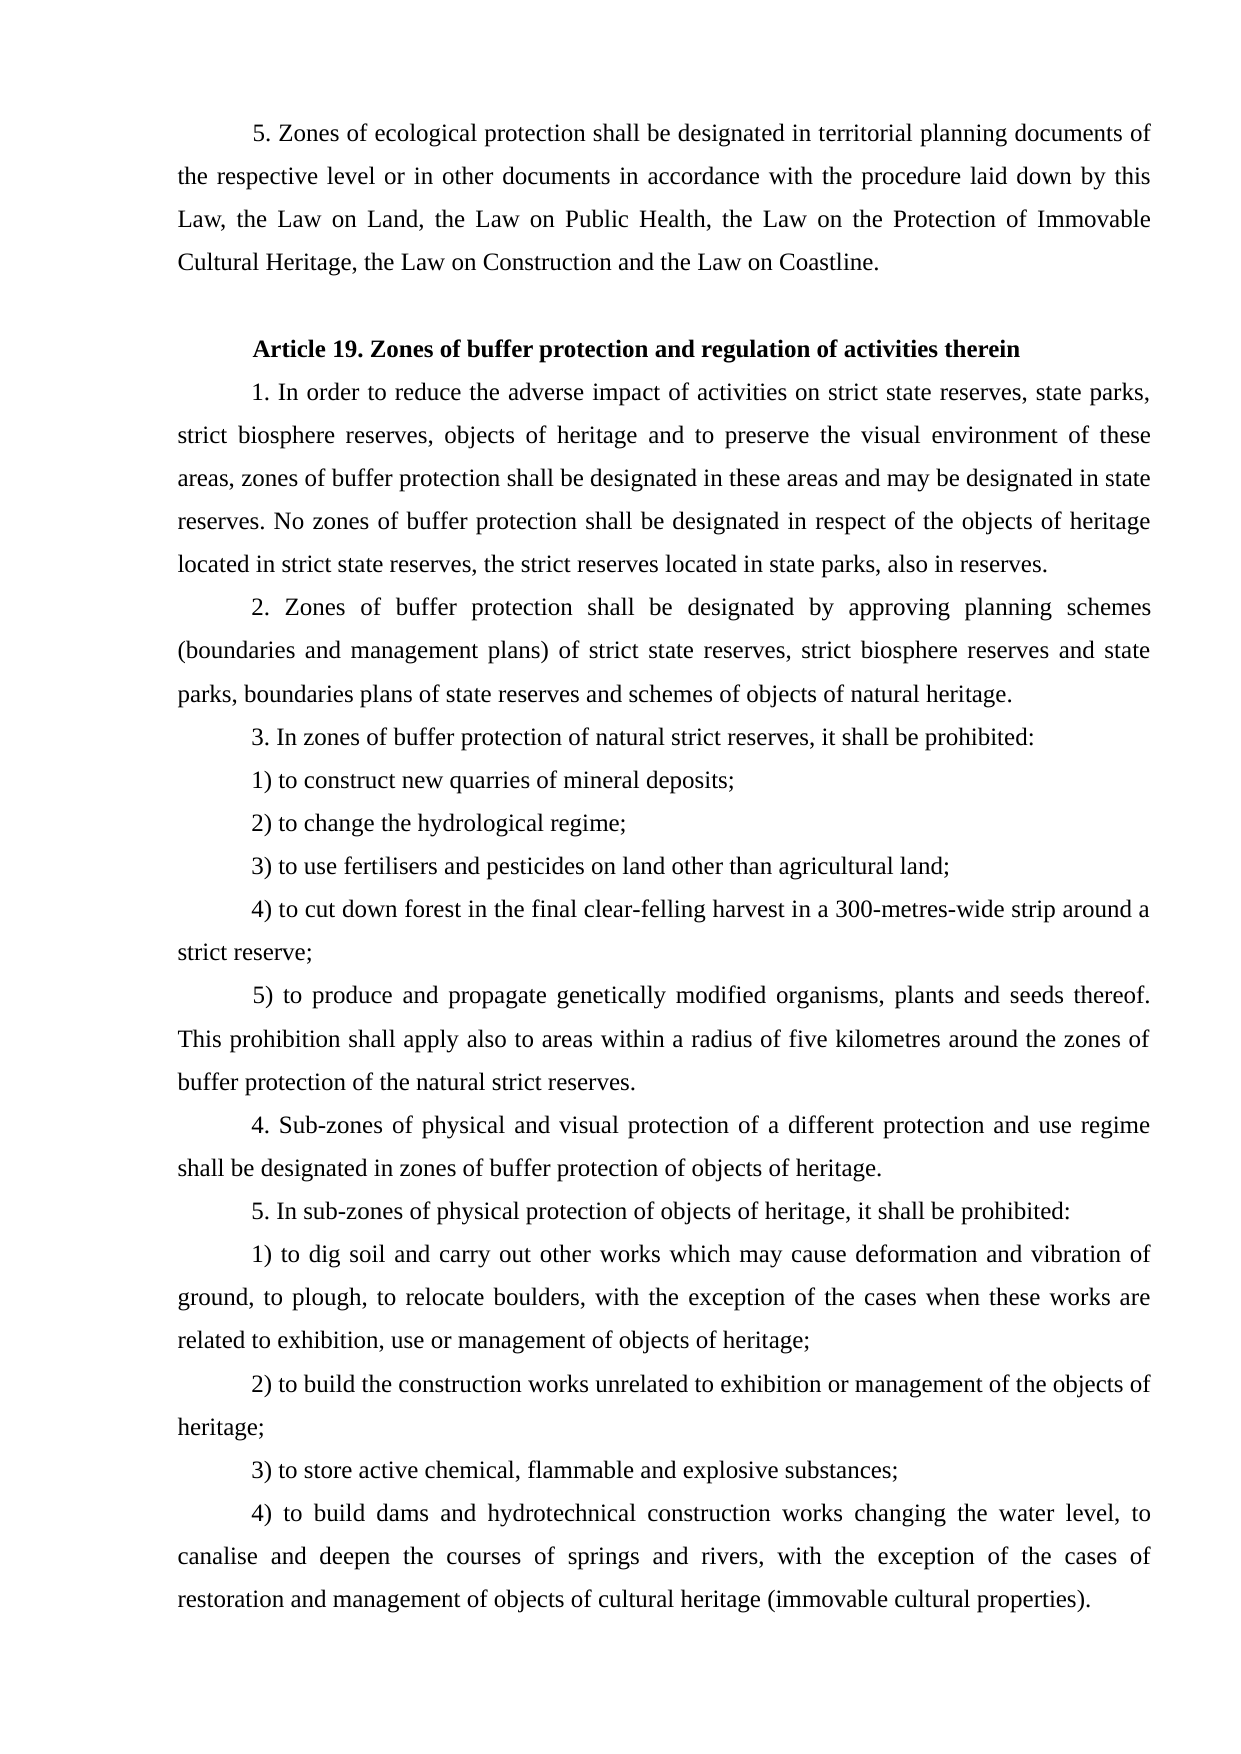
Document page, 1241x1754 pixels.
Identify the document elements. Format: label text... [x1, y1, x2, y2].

text 4) to cut down forest in the final clear-felling harvest in a 300-metres-wide strip around a strict reserve; [177, 894, 1152, 966]
text 2) to build the construction works unrelated to exhibition or management of the objects of heritage; [177, 1369, 1152, 1441]
text 2) to change the hydrological regime; [177, 808, 1152, 837]
text 5. Zones of ecological protection shall be designated in territorial planning documents of the respective level or in other documents in accordance with the procedure laid down by this Law, the Law on Land, the Law on Public Health, the Law on the Protection of Immovable Cultural Heritage, the Law on Construction and the Law on Coastline. [177, 118, 1152, 276]
text 3. In zones of buffer protection of natural strict reserves, it shall be prohibited: [177, 722, 1152, 751]
text 1. In order to reduce the adverse impact of activities on strict state reserves, state parks, strict biosphere reserves, objects of heritage and to preserve the visual environment of these areas, zones of buffer protection shall be designated in these areas and may be designated in state reserves. No zones of buffer protection shall be designated in respect of the objects of heritage located in strict state reserves, the strict reserves located in state parks, also in reserves. [177, 377, 1152, 578]
text 3) to use fertilisers and pesticides on land other than agricultural land; [177, 851, 1152, 880]
text 4) to build dams and hydrotechnical construction works changing the water level, to canalise and deepen the courses of springs and rivers, with the exception of the cases of restoration and management of objects of cultural heritage (immovable cultural properties). [177, 1498, 1152, 1613]
text Article 19. Zones of buffer protection and regulation of activities therein [177, 334, 1152, 362]
text 1) to dig soil and carry out other works which may cause deformation and vibration of ground, to plough, to relocate boulders, with the exception of the cases when these works are related to exhibition, use or management of objects of heritage; [177, 1239, 1152, 1354]
text 1) to construct new quarries of mineral deposits; [177, 765, 1152, 794]
text 3) to store active chemical, flammable and explosive substances; [177, 1455, 1152, 1484]
text 4. Sub-zones of physical and visual protection of a different protection and use regime shall be designated in zones of buffer protection of objects of heritage. [177, 1110, 1152, 1182]
text 2. Zones of buffer protection shall be designated by approving planning schemes (boundaries and management plans) of strict state reserves, strict biosphere reserves and state parks, boundaries plans of state reserves and schemes of objects of natural heritage. [177, 592, 1152, 707]
text 5. In sub-zones of physical protection of objects of heritage, it shall be prohibited: [177, 1196, 1152, 1225]
text 5) to produce and propagate genetically modified organisms, plants and seeds thereof. This prohibition shall apply also to areas within a radius of five kilometres around the zones of buffer protection of the natural strict reserves. [177, 981, 1152, 1096]
